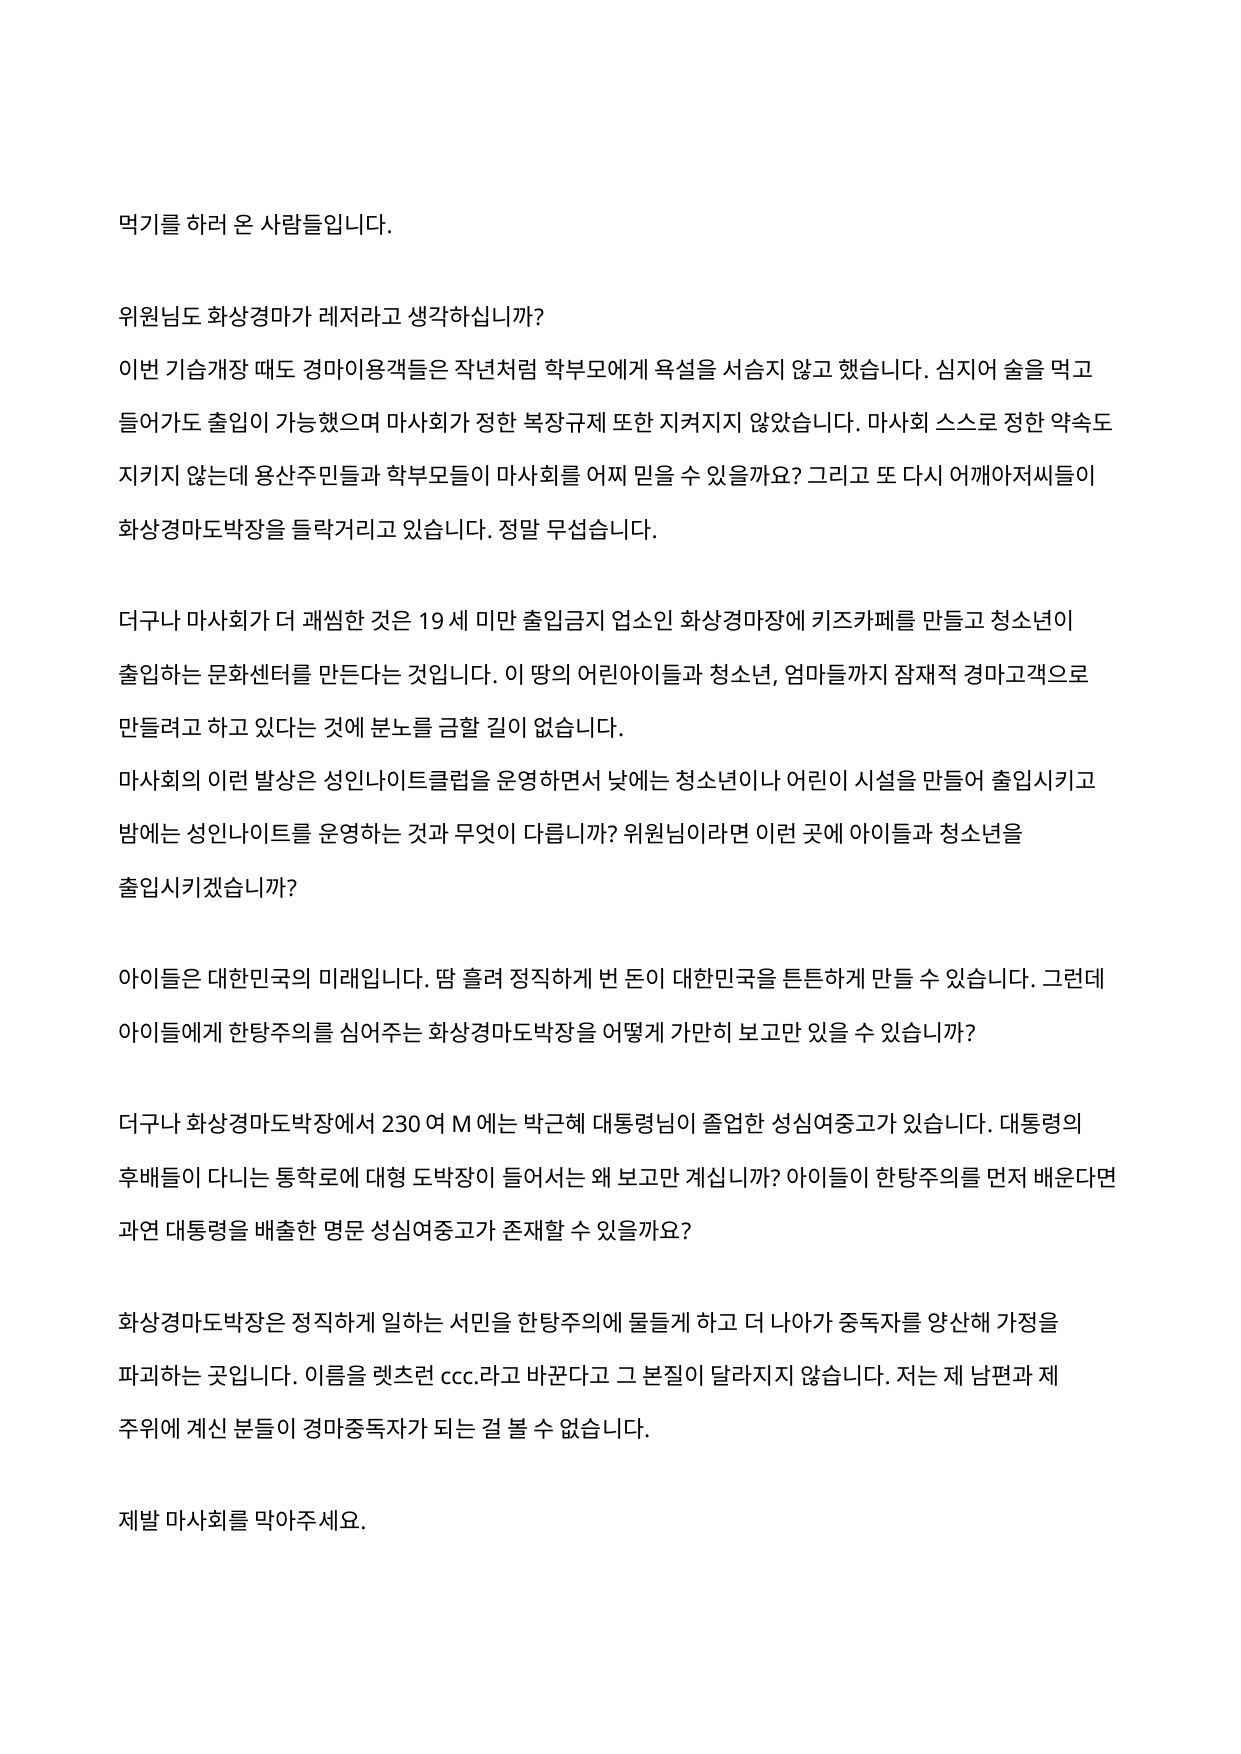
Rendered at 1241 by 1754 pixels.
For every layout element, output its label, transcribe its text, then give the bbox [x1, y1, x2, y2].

text 더구나 마사회가 더 괘씸한 것은 19세 미만 출입금지 업소인 화상경마장에 키즈카페를 만들고 청소년이 출입하는 문화센터를 만든다는 것입니다. 이 땅의 어린아이들과 청소년, 엄마들까지 잠재적 경마고객으로 만들려고 하고 있다는 것에 분노를 금할 길이 없습니다. [118, 603, 1122, 743]
text 더구나 화상경마도박장에서 230여M에는 박근혜 대통령님이 졸업한 성심여중고가 있습니다. 대통령의 후배들이 다니는 통학로에 대형 도박장이 들어서는 왜 보고만 계십니까? 아이들이 한탕주의를 먼저 배운다면 과연 대통령을 배출한 명문 성심여중고가 존재할 수 있을까요? [118, 1106, 1122, 1246]
text 마사회의 이런 발상은 성인나이트클럽을 운영하면서 낮에는 청소년이나 어린이 시설을 만들어 출입시키고 밤에는 성인나이트를 운영하는 것과 무엇이 다릅니까? 위원님이라면 이런 곳에 아이들과 청소년을 출입시키겠습니까? [118, 763, 1122, 903]
text 이번 기습개장 때도 경마이용객들은 작년처럼 학부모에게 욕설을 서슴지 않고 했습니다. 심지어 술을 먹고 들어가도 출입이 가능했으며 마사회가 정한 복장규제 또한 지켜지지 않았습니다. 마사회 스스로 정한 약속도 지키지 않는데 용산주민들과 학부모들이 마사회를 어찌 믿을 수 있을까요? 그리고 또 다시 어깨아저씨들이 화상경마도박장을 들락거리고 있습니다. 정말 무섭습니다. [118, 352, 1122, 545]
text 아이들은 대한민국의 미래입니다. 땀 흘려 정직하게 번 돈이 대한민국을 튼튼하게 만들 수 있습니다. 그런데 아이들에게 한탕주의를 심어주는 화상경마도박장을 어떻게 가만히 보고만 있을 수 있습니까? [118, 961, 1122, 1048]
text 화상경마도박장은 정직하게 일하는 서민을 한탕주의에 물들게 하고 더 나아가 중독자를 양산해 가정을 파괴하는 곳입니다. 이름을 렛츠런ccc.라고 바꾼다고 그 본질이 달라지지 않습니다. 저는 제 남편과 제 주위에 계신 분들이 경마중독자가 되는 걸 볼 수 없습니다. [118, 1304, 1122, 1444]
text 먹기를 하러 온 사람들입니다. [118, 207, 1122, 240]
text 위원님도 화상경마가 레저라고 생각하십니까? [118, 298, 1122, 332]
text 제발 마사회를 막아주세요. [118, 1502, 1122, 1536]
